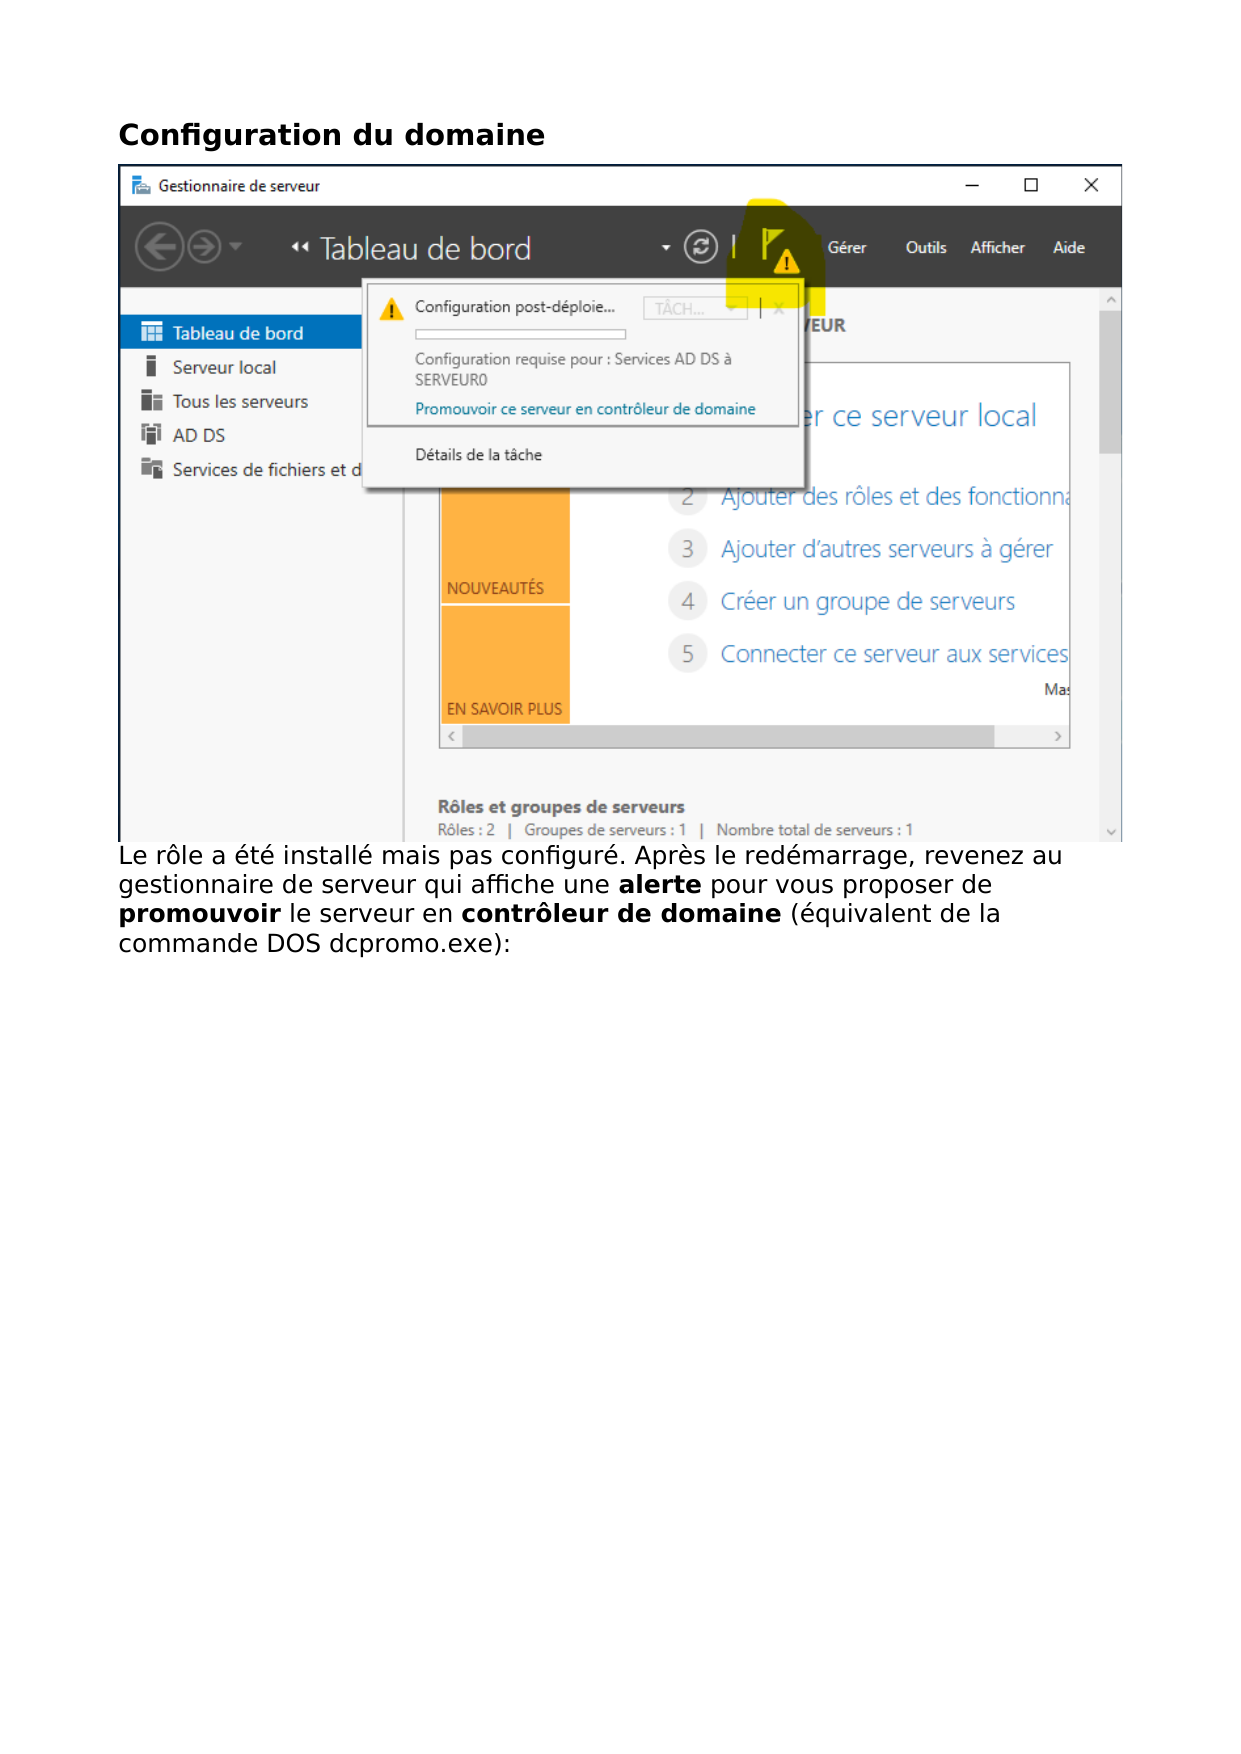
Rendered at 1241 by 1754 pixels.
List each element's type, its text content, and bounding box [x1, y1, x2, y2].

text Le rôle a été installé mais pas configuré. Après le redémarrage, revenez au gestionnaire de serveur qui affiche une alerte pour vous proposer de promouvoir le serveur en contrôleur de domaine (équivalent de la commande DOS dcpromo.exe): [118, 842, 1122, 958]
subtitle Configuration du domaine [118, 118, 1122, 152]
picture [118, 164, 1123, 842]
